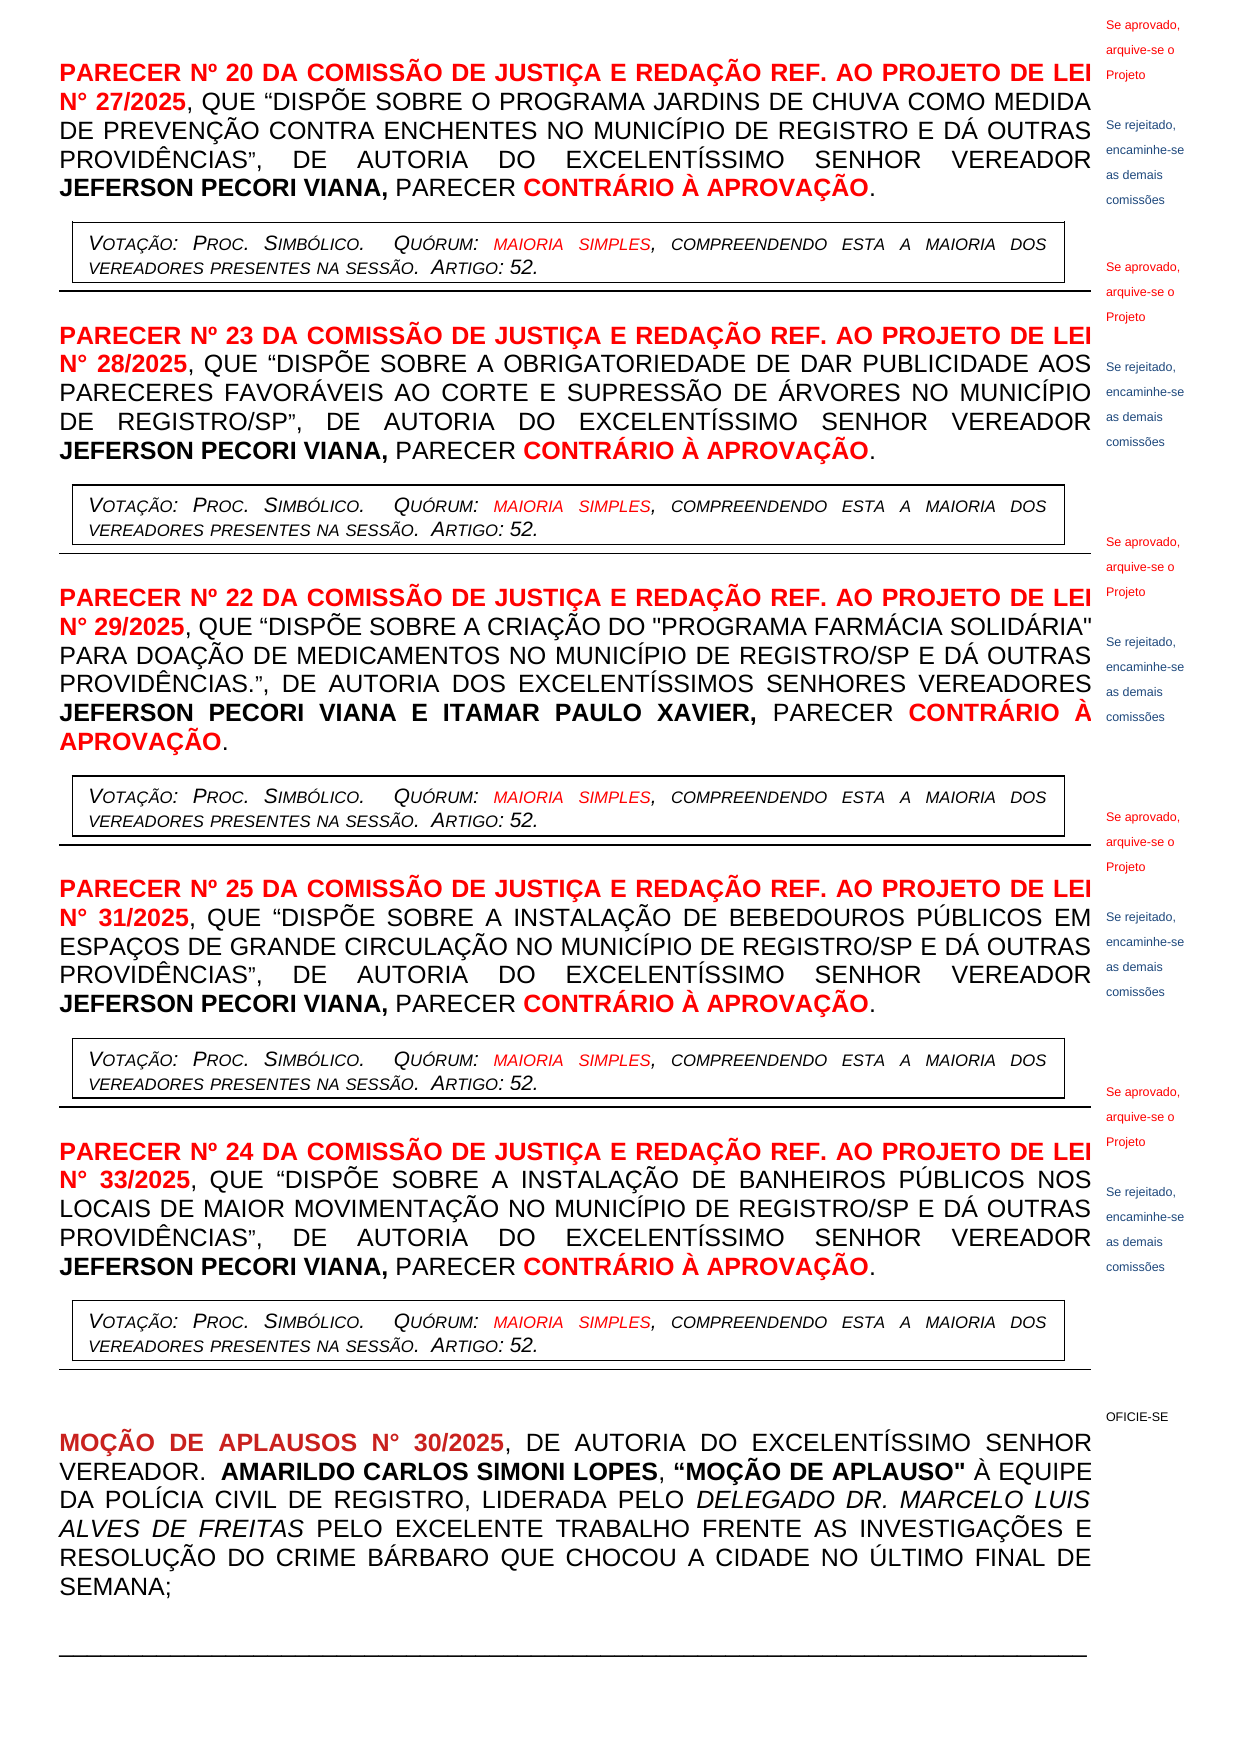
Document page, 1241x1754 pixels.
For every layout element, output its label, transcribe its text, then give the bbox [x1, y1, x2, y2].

text PARECER Nº 22 DA COMISSÃO DE JUSTIÇA E REDAÇÃO REF. AO projeto de LEI n° 29/2025, QUE “Dispõe sobre a criação do "Programa Farmácia Solidária" para doação de medicamentos no município de Registro/SP e dá outras providências.”, de autoria DOS EXCELENTÍSSIMOS SENHORES VEREADORES JEFERSON PECORI VIANA E ITAMAR PAULO XAVIER, Parecer CONTRÁRIO à aprovação. [59, 583, 1091, 756]
text MOÇÃO DE APLAUSOS N° 30/2025, DE AUTORIA DO EXCELENTÍSSIMO SENHOR VEREADOR. AMARILDO CARLOS SIMONI LOPES, “MOÇÃO DE APLAUSO" À EQUIPE DA POLÍCIA CIVIL DE REGISTRO, LIDERADA PELO DELEGADO DR. MARCELO LUIS ALVES DE FREITAS PELO EXCELENTE TRABALHO FRENTE AS INVESTIGAÇÕES E RESOLUÇÃO DO CRIME BÁRBARO QUE CHOCOU A CIDADE NO ÚLTIMO FINAL DE SEMANA; [59, 1428, 1091, 1600]
text Votação: Proc. Simbólico. Quórum: maioria simples, compreendendo esta a maioria dos vereadores presentes na sessão. Artigo: 52. [88, 1309, 1048, 1352]
text PARECER Nº 24 DA COMISSÃO DE JUSTIÇA E REDAÇÃO REF. AO projeto de LEI n° 33/2025, QUE “Dispõe sobre a instalação de banheiros públicos nos locais de maior movimentação no município de Registro/SP e dá outras providências”, de autoria DO EXCELENTÍSSIMO SENHOR VEREADOR JEFERSON PECORI VIANA, Parecer CONTRÁRIO à aprovação. [59, 1137, 1091, 1280]
text __________________________________________________________________________ [59, 1629, 1091, 1658]
text Votação: Proc. Simbólico. Quórum: maioria simples, compreendendo esta a maioria dos vereadores presentes na sessão. Artigo: 52. [88, 784, 1048, 827]
text PARECER Nº 25 DA COMISSÃO DE JUSTIÇA E REDAÇÃO REF. AO projeto de LEI n° 31/2025, QUE “DISPÕE SOBRE A INSTALAÇÃO DE BEBEDOUROS PÚBLICOS EM ESPAÇOS DE GRANDE CIRCULAÇÃO NO MUNICÍPIO DE REGISTRO/SP E DÁ OUTRAS PROVIDÊNCIAS”, de autoria DO EXCELENTÍSSIMO SENHOR VEREADOR JEFERSON PECORI VIANA, Parecer CONTRÁRIO à aprovação. [59, 874, 1091, 1018]
text PARECER Nº 20 DA COMISSÃO DE JUSTIÇA E REDAÇÃO REF. AO projeto de LEI n° 27/2025, QUE “Dispõe sobre o Programa Jardins de Chuva como medida de prevenção contra enchentes no Município de Registro e dá outras providências”, de autoria DO EXCELENTÍSSIMO SENHOR VEREADOR JEFERSON PECORI VIANA, Parecer CONTRÁRIO à aprovação. [59, 58, 1091, 202]
text Votação: Proc. Simbólico. Quórum: maioria simples, compreendendo esta a maioria dos vereadores presentes na sessão. Artigo: 52. [88, 231, 1048, 274]
text Votação: Proc. Simbólico. Quórum: maioria simples, compreendendo esta a maioria dos vereadores presentes na sessão. Artigo: 52. [88, 1046, 1048, 1090]
text Votação: Proc. Simbólico. Quórum: maioria simples, compreendendo esta a maioria dos vereadores presentes na sessão. Artigo: 52. [88, 493, 1048, 536]
text PARECER Nº 23 DA COMISSÃO DE JUSTIÇA E REDAÇÃO REF. AO projeto de LEI n° 28/2025, QUE “Dispõe sobre a obrigatoriedade de dar publicidade aos pareceres favoráveis ao corte e supressão de árvores no município de Registro/SP”, de autoria DO EXCELENTÍSSIMO SENHOR VEREADOR JEFERSON PECORI VIANA, Parecer CONTRÁRIO à aprovação. [59, 321, 1091, 464]
